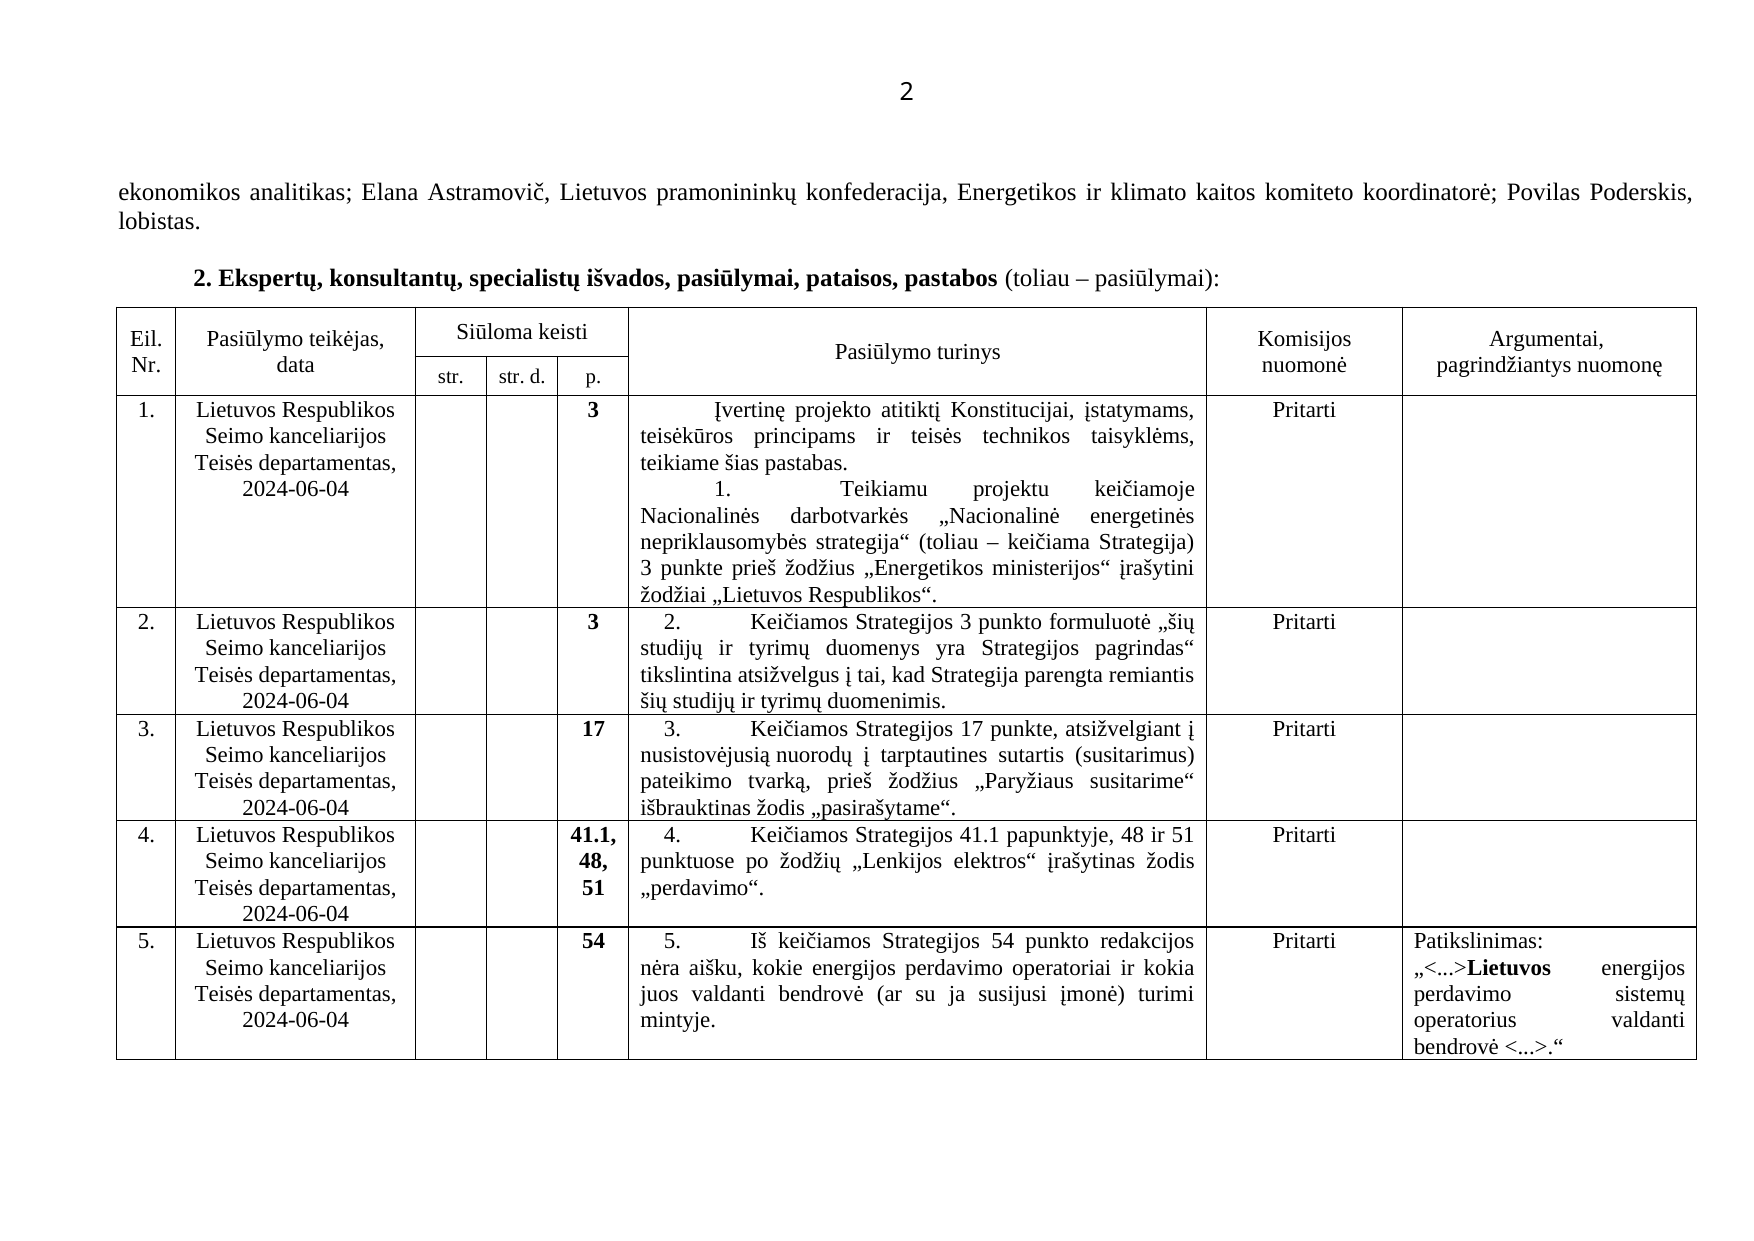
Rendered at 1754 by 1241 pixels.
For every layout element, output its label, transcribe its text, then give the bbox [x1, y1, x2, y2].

table_cell Pritarti [1207, 928, 1402, 1059]
table_cell [416, 715, 486, 820]
table_header Argumentai, pagrindžiantys nuomonę [1403, 308, 1696, 395]
text ekonomikos analitikas; Elana Astramovič, Lietuvos pramonininkų konfederacija, Energetikos ir klimato kaitos komiteto koordinatorė; Povilas Poderskis, lobistas. [118, 177, 1695, 235]
table_cell 5. [117, 928, 175, 1059]
table_cell [1403, 396, 1696, 607]
table_cell 5. Iš keičiamos Strategijos 54 punkto redakcijos nėra aišku, kokie energijos perdavimo operatoriai ir kokia juos valdanti bendrovė (ar su ja susijusi įmonė) turimi mintyje. [629, 928, 1206, 1059]
table_cell Pritarti [1207, 821, 1402, 926]
table_cell Patikslinimas: „<...>Lietuvos energijos perdavimo sistemų operatorius valdanti bendrovė <...>.“ [1403, 928, 1696, 1059]
table_cell Pritarti [1207, 715, 1402, 820]
table_header Komisijos nuomonė [1207, 308, 1402, 395]
table_cell 17 [558, 715, 628, 820]
table_cell str. d. [487, 357, 557, 395]
table_cell 1. [117, 396, 175, 607]
table_cell Įvertinę projekto atitiktį Konstitucijai, įstatymams, teisėkūros principams ir teisės technikos taisyklėms, teikiame šias pastabas. 1. Teikiamu projektu keičiamoje Nacionalinės darbotvarkės „Nacionalinė energetinės nepriklausomybės strategija“ (toliau – keičiama Strategija) 3 punkte prieš žodžius „Energetikos ministerijos“ įrašytini žodžiai „Lietuvos Respublikos“. [629, 396, 1206, 607]
table_cell Lietuvos Respublikos Seimo kanceliarijos Teisės departamentas, 2024-06-04 [176, 608, 415, 713]
table_cell Pritarti [1207, 608, 1402, 713]
table_cell [416, 928, 486, 1059]
table_cell [416, 821, 486, 926]
table_cell 54 [558, 928, 628, 1059]
table_header Siūloma keisti [416, 308, 628, 356]
table_cell Pritarti [1207, 396, 1402, 607]
table_header Pasiūlymo teikėjas, data [176, 308, 415, 395]
table_cell 41.1, 48, 51 [558, 821, 628, 926]
table_cell [416, 608, 486, 713]
table_header Pasiūlymo turinys [629, 308, 1206, 395]
table_cell p. [558, 357, 628, 395]
table_cell 2. Keičiamos Strategijos 3 punkto formuluotė „šių studijų ir tyrimų duomenys yra Strategijos pagrindas“ tikslintina atsižvelgus į tai, kad Strategija parengta remiantis šių studijų ir tyrimų duomenimis. [629, 608, 1206, 713]
table_cell [487, 715, 557, 820]
table_cell 4. [117, 821, 175, 926]
table_cell [1403, 715, 1696, 820]
table_cell [1403, 821, 1696, 926]
table_cell 3. Keičiamos Strategijos 17 punkte, atsižvelgiant į nusistovėjusią nuorodų į tarptautines sutartis (susitarimus) pateikimo tvarką, prieš žodžius „Paryžiaus susitarime“ išbrauktinas žodis „pasirašytame“. [629, 715, 1206, 820]
table_cell [487, 608, 557, 713]
table_cell 3 [558, 608, 628, 713]
table_cell 4. Keičiamos Strategijos 41.1 papunktyje, 48 ir 51 punktuose po žodžių „Lenkijos elektros“ įrašytinas žodis „perdavimo“. [629, 821, 1206, 926]
table_cell Lietuvos Respublikos Seimo kanceliarijos Teisės departamentas, 2024-06-04 [176, 821, 415, 926]
table_cell 3. [117, 715, 175, 820]
table_cell [487, 396, 557, 607]
table_cell str. [416, 357, 486, 395]
table_cell 3 [558, 396, 628, 607]
table_cell 2. [117, 608, 175, 713]
table_cell Lietuvos Respublikos Seimo kanceliarijos Teisės departamentas, 2024-06-04 [176, 396, 415, 607]
table_header Eil. Nr. [117, 308, 175, 395]
table_cell [1403, 608, 1696, 713]
table_cell Lietuvos Respublikos Seimo kanceliarijos Teisės departamentas, 2024-06-04 [176, 715, 415, 820]
table_cell Lietuvos Respublikos Seimo kanceliarijos Teisės departamentas, 2024-06-04 [176, 928, 415, 1059]
table_cell [487, 821, 557, 926]
subtitle 2. Ekspertų, konsultantų, specialistų išvados, pasiūlymai, pataisos, pastabos (toliau – pasiūlymai): [118, 263, 1695, 292]
table_cell [487, 928, 557, 1059]
table_cell [416, 396, 486, 607]
